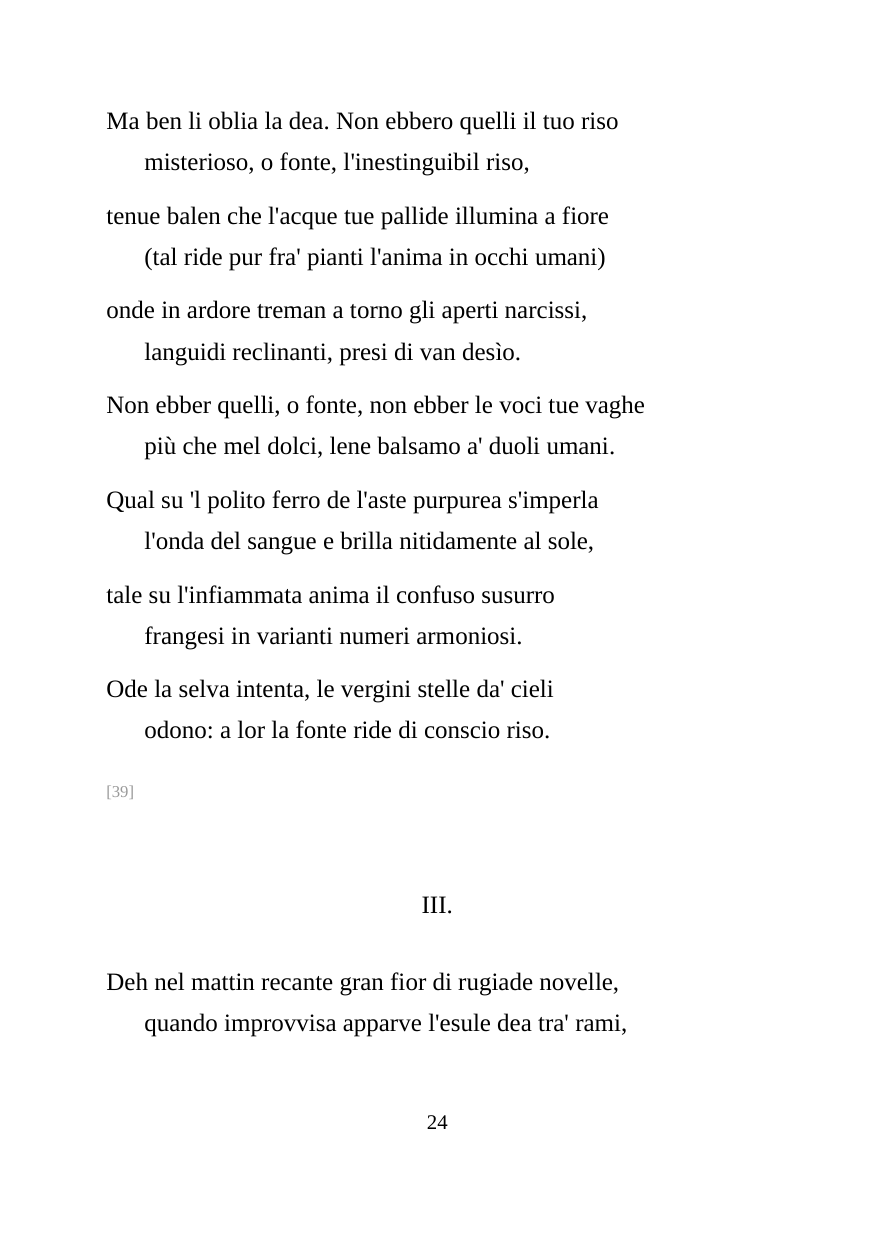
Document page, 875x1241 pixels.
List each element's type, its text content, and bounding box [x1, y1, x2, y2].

text frangesi in varianti numeri armoniosi. [144, 621, 768, 649]
text tale su l'infiammata anima il confuso susurro [106, 580, 768, 608]
text l'onda del sangue e brilla nitidamente al sole, [144, 526, 768, 555]
text misterioso, o fonte, l'inestinguibil riso, [144, 147, 768, 176]
text Deh nel mattin recante gran fior di rugiade novelle, [106, 967, 768, 996]
text Ode la selva intenta, le vergini stelle da' cieli [106, 674, 768, 703]
text Qual su 'l polito ferro de l'aste purpurea s'imperla [106, 485, 768, 514]
text più che mel dolci, lene balsamo a' duoli umani. [144, 431, 768, 460]
text [39] [106, 782, 768, 801]
subtitle III. [106, 890, 768, 918]
text Non ebber quelli, o fonte, non ebber le voci tue vaghe [106, 390, 768, 419]
text languidi reclinanti, presi di van desìo. [144, 337, 768, 366]
text tenue balen che l'acque tue pallide illumina a fiore [106, 201, 768, 230]
text (tal ride pur fra' pianti l'anima in occhi umani) [144, 242, 768, 271]
text onde in ardore treman a torno gli aperti narcissi, [106, 296, 768, 324]
text quando improvvisa apparve l'esule dea tra' rami, [144, 1008, 768, 1037]
text Ma ben li oblia la dea. Non ebbero quelli il tuo riso [106, 106, 768, 135]
text odono: a lor la fonte ride di conscio riso. [144, 716, 768, 744]
